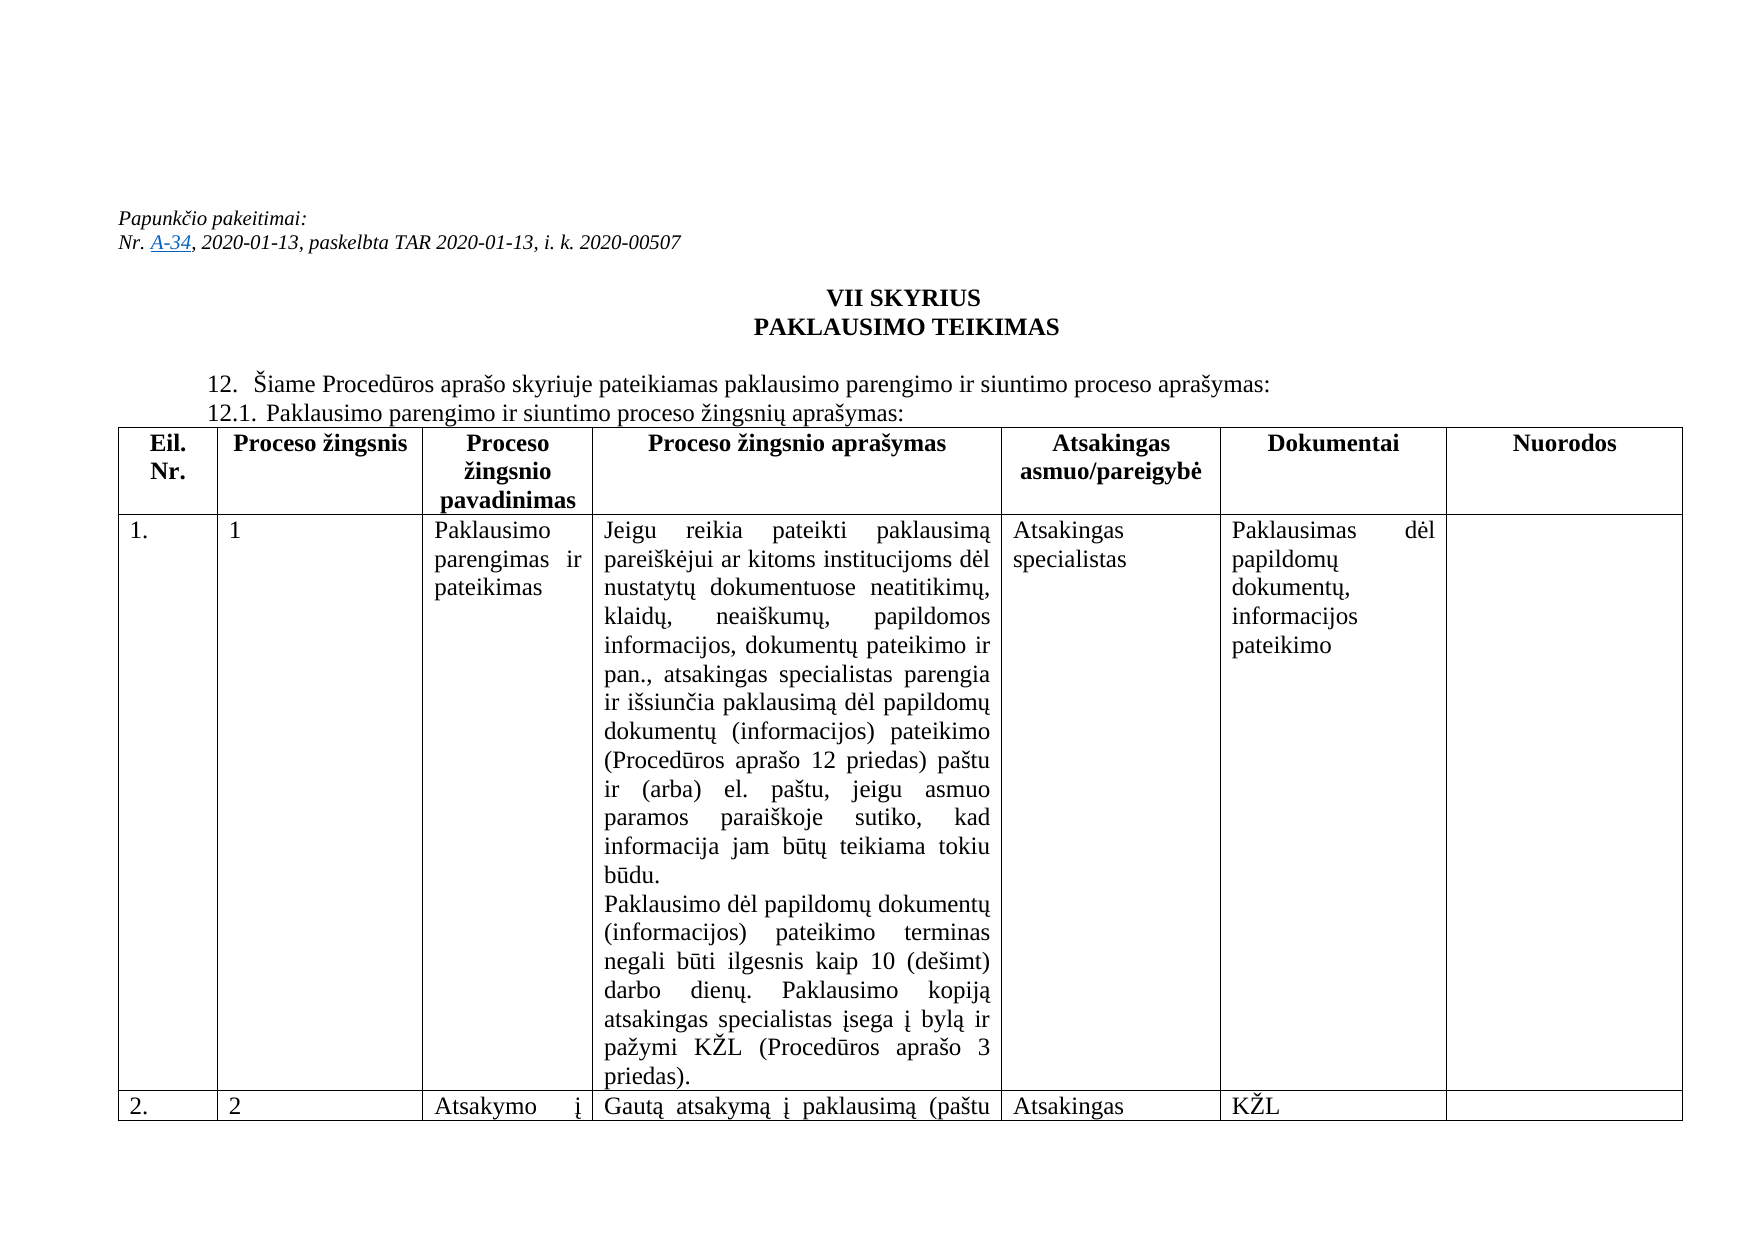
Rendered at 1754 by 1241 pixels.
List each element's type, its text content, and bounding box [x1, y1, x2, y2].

table_cell Paklausimas dėl papildomų dokumentų, informacijos pateikimo [1221, 515, 1446, 1090]
table_cell 2 [218, 1091, 422, 1120]
text VII SKYRIUS [118, 283, 1695, 312]
table_cell [1447, 515, 1682, 1090]
table_cell Paklausimo parengimas ir pateikimas [423, 515, 592, 1090]
table_cell [1447, 1091, 1682, 1120]
table_cell Atsakingas specialistas [1002, 515, 1220, 1090]
text 12. Šiame Procedūros aprašo skyriuje pateikiamas paklausimo parengimo ir siuntimo proceso aprašymas: [118, 369, 1695, 398]
table_header Nuorodos [1447, 428, 1682, 514]
table_cell Atsakymo į [423, 1091, 592, 1120]
table_cell Jeigu reikia pateikti paklausimą pareiškėjui ar kitoms institucijoms dėl nustatytų dokumentuose neatitikimų, klaidų, neaiškumų, papildomos informacijos, dokumentų pateikimo ir pan., atsakingas specialistas parengia ir išsiunčia paklausimą dėl papildomų dokumentų (informacijos) pateikimo (Procedūros aprašo 12 priedas) paštu ir (arba) el. paštu, jeigu asmuo paramos paraiškoje sutiko, kad informacija jam būtų teikiama tokiu būdu. Paklausimo dėl papildomų dokumentų (informacijos) pateikimo terminas negali būti ilgesnis kaip 10 (dešimt) darbo dienų. Paklausimo kopiją atsakingas specialistas įsega į bylą ir pažymi KŽL (Procedūros aprašo 3 priedas). [593, 515, 1001, 1090]
table_cell Gautą atsakymą į paklausimą (paštu [593, 1091, 1001, 1120]
text Nr. A-34, 2020-01-13, paskelbta TAR 2020-01-13, i. k. 2020-00507 [118, 230, 1695, 254]
table_cell Atsakingas [1002, 1091, 1220, 1120]
text Papunkčio pakeitimai: [118, 206, 1695, 230]
table_cell KŽL [1221, 1091, 1446, 1120]
table_cell 1. [119, 515, 217, 1090]
table_header Proceso žingsnis [218, 428, 422, 514]
text PAKLAUSIMO TEIKIMAS [118, 312, 1695, 340]
table_header Proceso žingsnio aprašymas [593, 428, 1001, 514]
text 12.1. Paklausimo parengimo ir siuntimo proceso žingsnių aprašymas: [118, 398, 1695, 427]
table_header Atsakingas asmuo/pareigybė [1002, 428, 1220, 514]
table_header Proceso žingsnio pavadinimas [423, 428, 592, 514]
table_cell 2. [119, 1091, 217, 1120]
table_header Eil. Nr. [119, 428, 217, 514]
table_cell 1 [218, 515, 422, 1090]
table_header Dokumentai [1221, 428, 1446, 514]
